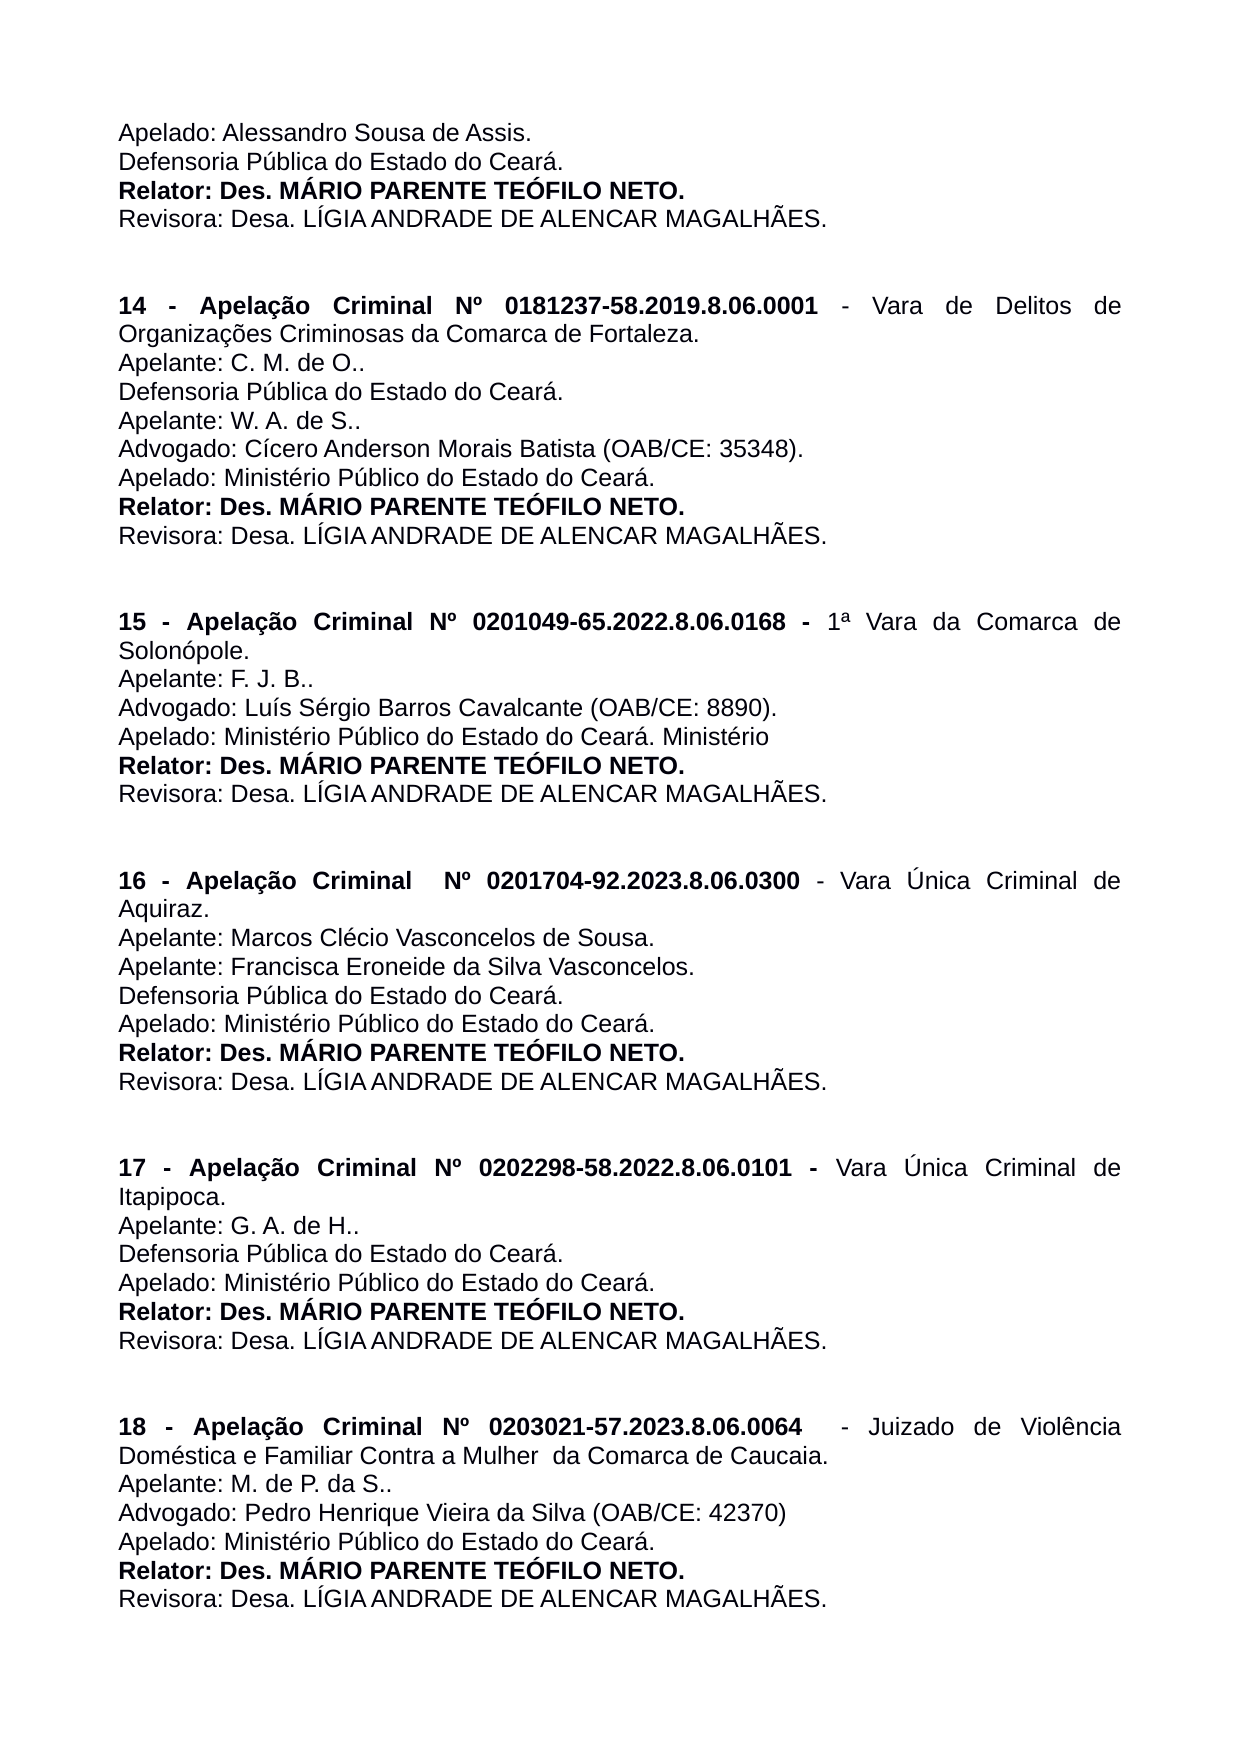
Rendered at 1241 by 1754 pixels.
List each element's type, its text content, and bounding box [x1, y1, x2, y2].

text Relator: Des. MÁRIO PARENTE TEÓFILO NETO. [118, 492, 1122, 521]
text Apelante: W. A. de S.. [118, 406, 1122, 434]
text Revisora: Desa. LÍGIA ANDRADE DE ALENCAR MAGALHÃES. [118, 1067, 1122, 1096]
text Apelante: F. J. B.. [118, 664, 1122, 693]
text Relator: Des. MÁRIO PARENTE TEÓFILO NETO. [118, 1038, 1122, 1067]
text Revisora: Desa. LÍGIA ANDRADE DE ALENCAR MAGALHÃES. [118, 779, 1122, 808]
text Apelante: C. M. de O.. [118, 348, 1122, 377]
text 16 - Apelação Criminal Nº 0201704-92.2023.8.06.0300 - Vara Única Criminal de Aquiraz. [118, 866, 1122, 923]
text Apelante: G. A. de H.. [118, 1211, 1122, 1239]
text Apelado: Ministério Público do Estado do Ceará. [118, 1268, 1122, 1297]
text Defensoria Pública do Estado do Ceará. [118, 147, 1122, 176]
text Defensoria Pública do Estado do Ceará. [118, 981, 1122, 1009]
text Defensoria Pública do Estado do Ceará. [118, 1239, 1122, 1268]
text Apelado: Ministério Público do Estado do Ceará. [118, 1009, 1122, 1038]
text Advogado: Cícero Anderson Morais Batista (OAB/CE: 35348). [118, 434, 1122, 463]
text Advogado: Pedro Henrique Vieira da Silva (OAB/CE: 42370) [118, 1498, 1122, 1527]
text Relator: Des. MÁRIO PARENTE TEÓFILO NETO. [118, 1297, 1122, 1326]
text 14 - Apelação Criminal Nº 0181237-58.2019.8.06.0001 - Vara de Delitos de Organizações Criminosas da Comarca de Fortaleza. [118, 291, 1122, 348]
text Relator: Des. MÁRIO PARENTE TEÓFILO NETO. [118, 176, 1122, 204]
text Apelante: Marcos Clécio Vasconcelos de Sousa. [118, 923, 1122, 952]
text Apelado: Ministério Público do Estado do Ceará. [118, 463, 1122, 492]
text Advogado: Luís Sérgio Barros Cavalcante (OAB/CE: 8890). [118, 693, 1122, 722]
text Revisora: Desa. LÍGIA ANDRADE DE ALENCAR MAGALHÃES. [118, 521, 1122, 549]
text Relator: Des. MÁRIO PARENTE TEÓFILO NETO. [118, 751, 1122, 779]
text 17 - Apelação Criminal Nº 0202298-58.2022.8.06.0101 - Vara Única Criminal de Itapipoca. [118, 1153, 1122, 1211]
text Defensoria Pública do Estado do Ceará. [118, 377, 1122, 406]
text Apelado: Ministério Público do Estado do Ceará. Ministério [118, 722, 1122, 751]
text Apelado: Alessandro Sousa de Assis. [118, 118, 1122, 147]
text Apelante: Francisca Eroneide da Silva Vasconcelos. [118, 952, 1122, 981]
text Revisora: Desa. LÍGIA ANDRADE DE ALENCAR MAGALHÃES. [118, 1584, 1122, 1613]
text Apelado: Ministério Público do Estado do Ceará. [118, 1527, 1122, 1556]
text Apelante: M. de P. da S.. [118, 1469, 1122, 1498]
text Relator: Des. MÁRIO PARENTE TEÓFILO NETO. [118, 1556, 1122, 1584]
text Revisora: Desa. LÍGIA ANDRADE DE ALENCAR MAGALHÃES. [118, 204, 1122, 233]
text 18 - Apelação Criminal Nº 0203021-57.2023.8.06.0064 - Juizado de Violência Doméstica e Familiar Contra a Mulher da Comarca de Caucaia. [118, 1412, 1122, 1469]
text 15 - Apelação Criminal Nº 0201049-65.2022.8.06.0168 - 1ª Vara da Comarca de Solonópole. [118, 607, 1122, 664]
text Revisora: Desa. LÍGIA ANDRADE DE ALENCAR MAGALHÃES. [118, 1326, 1122, 1354]
